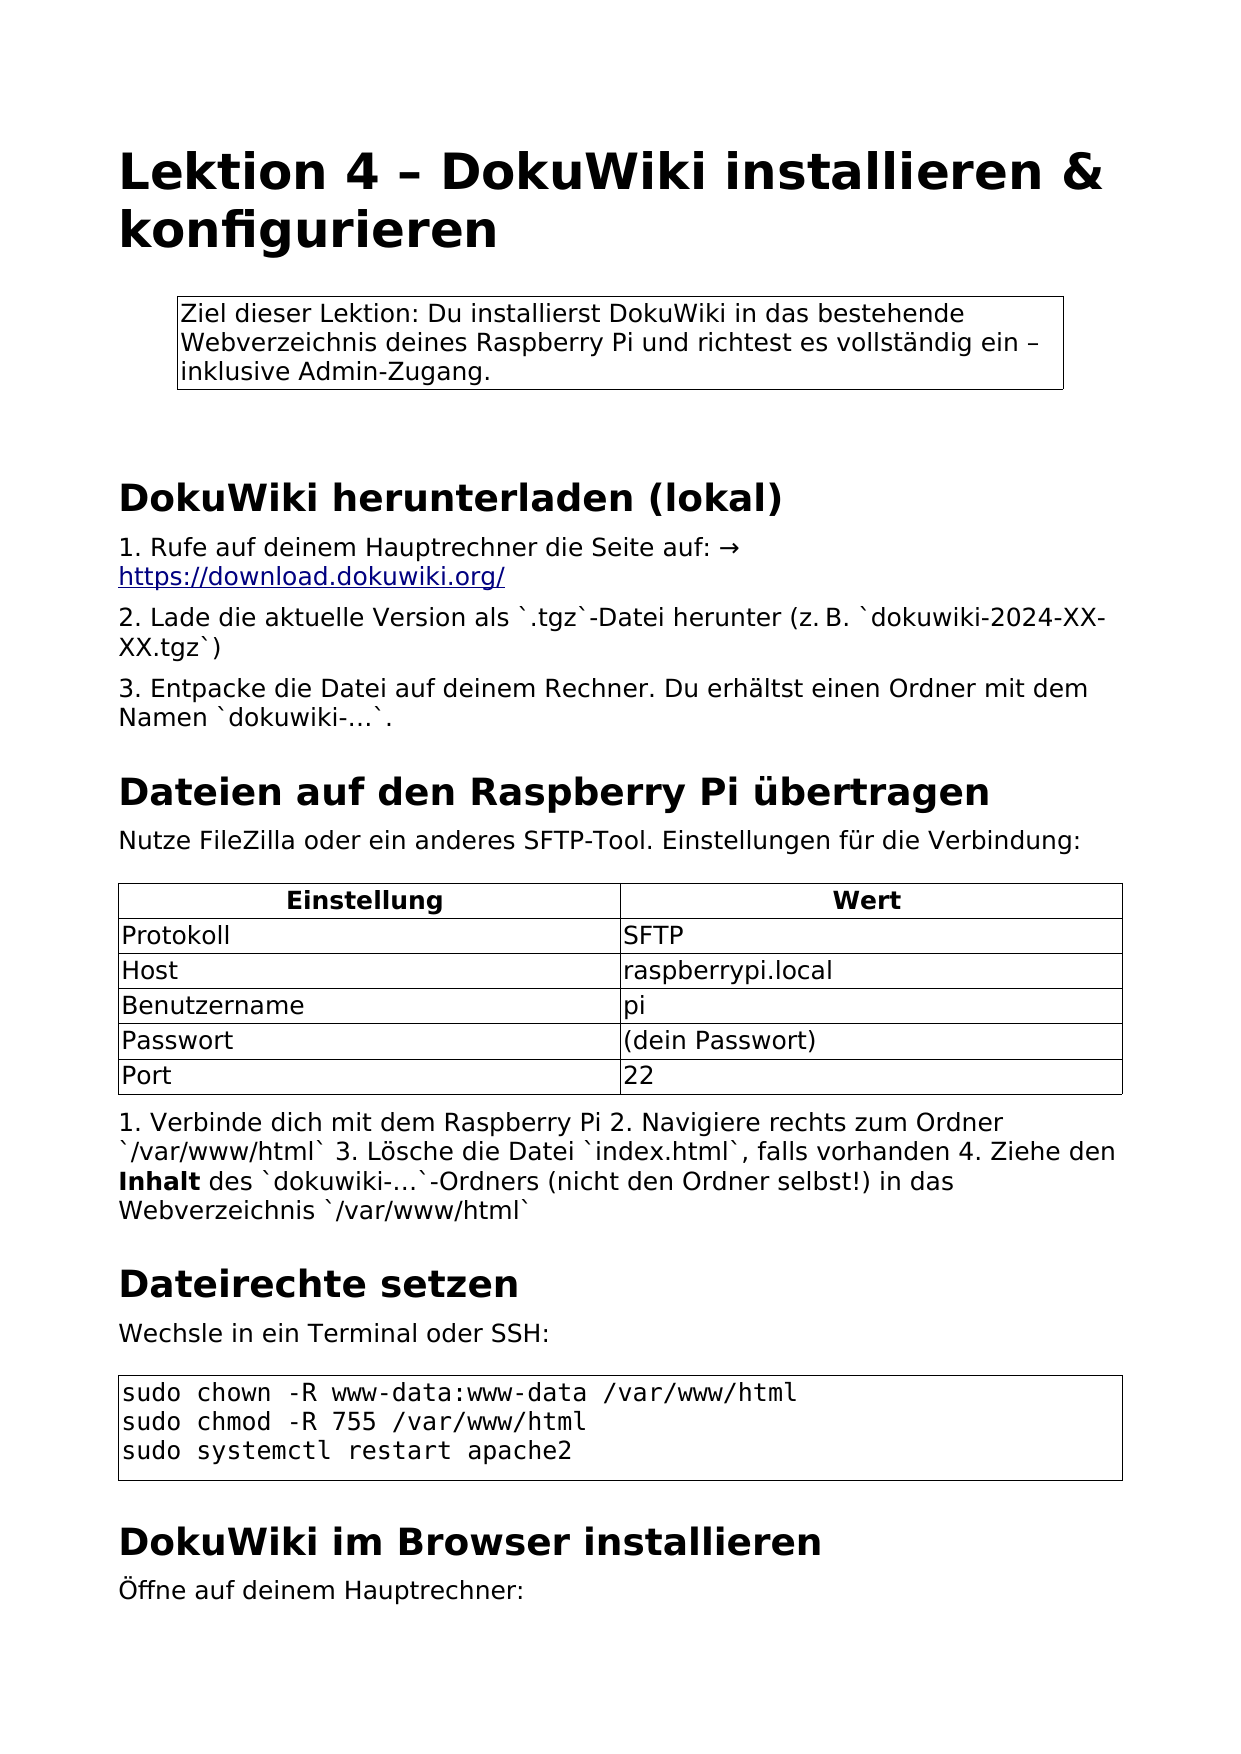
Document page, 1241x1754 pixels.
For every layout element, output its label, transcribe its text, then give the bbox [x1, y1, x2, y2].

subtitle DokuWiki im Browser installieren [118, 1520, 1122, 1564]
table_header Ziel dieser Lektion: Du installierst DokuWiki in das bestehende Webverzeichnis deines Raspberry Pi und richtest es vollständig ein – inklusive Admin-Zugang. [178, 297, 1063, 389]
table_cell Port [119, 1060, 620, 1093]
table_cell raspberrypi.local [621, 954, 1122, 988]
table_cell pi [621, 989, 1122, 1023]
table_cell Host [119, 954, 620, 988]
table_header Wert [621, 884, 1122, 918]
subtitle DokuWiki herunterladen (lokal) [118, 477, 1122, 520]
subtitle Dateirechte setzen [118, 1263, 1122, 1306]
table_cell (dein Passwort) [621, 1024, 1122, 1058]
text 1. Rufe auf deinem Hauptrechner die Seite auf: → https://download.dokuwiki.org/ [118, 533, 1122, 591]
text Öffne auf deinem Hauptrechner: [118, 1576, 1122, 1606]
subtitle Dateien auf den Raspberry Pi übertragen [118, 770, 1122, 814]
text Wechsle in ein Terminal oder SSH: [118, 1319, 1122, 1348]
text Nutze FileZilla oder ein anderes SFTP-Tool. Einstellungen für die Verbindung: [118, 826, 1122, 856]
table_cell 22 [621, 1060, 1122, 1093]
table_cell SFTP [621, 919, 1122, 953]
table_header Einstellung [119, 884, 620, 918]
table_header sudo chown -R www-data:www-data /var/www/html sudo chmod -R 755 /var/www/html sudo systemctl restart apache2 [119, 1376, 1122, 1480]
text 3. Entpacke die Datei auf deinem Rechner. Du erhältst einen Ordner mit dem Namen `dokuwiki-…`. [118, 674, 1122, 733]
table_cell Protokoll [119, 919, 620, 953]
table_cell Benutzername [119, 989, 620, 1023]
text 2. Lade die aktuelle Version als `.tgz`-Datei herunter (z. B. `dokuwiki-2024-XX-XX.tgz`) [118, 604, 1122, 662]
subtitle Lektion 4 – DokuWiki installieren & konfigurieren [118, 143, 1122, 259]
text 1. Verbinde dich mit dem Raspberry Pi 2. Navigiere rechts zum Ordner `/var/www/html` 3. Lösche die Datei `index.html`, falls vorhanden 4. Ziehe den Inhalt des `dokuwiki-…`-Ordners (nicht den Ordner selbst!) in das Webverzeichnis `/var/www/html` [118, 1108, 1122, 1225]
table_cell Passwort [119, 1024, 620, 1058]
